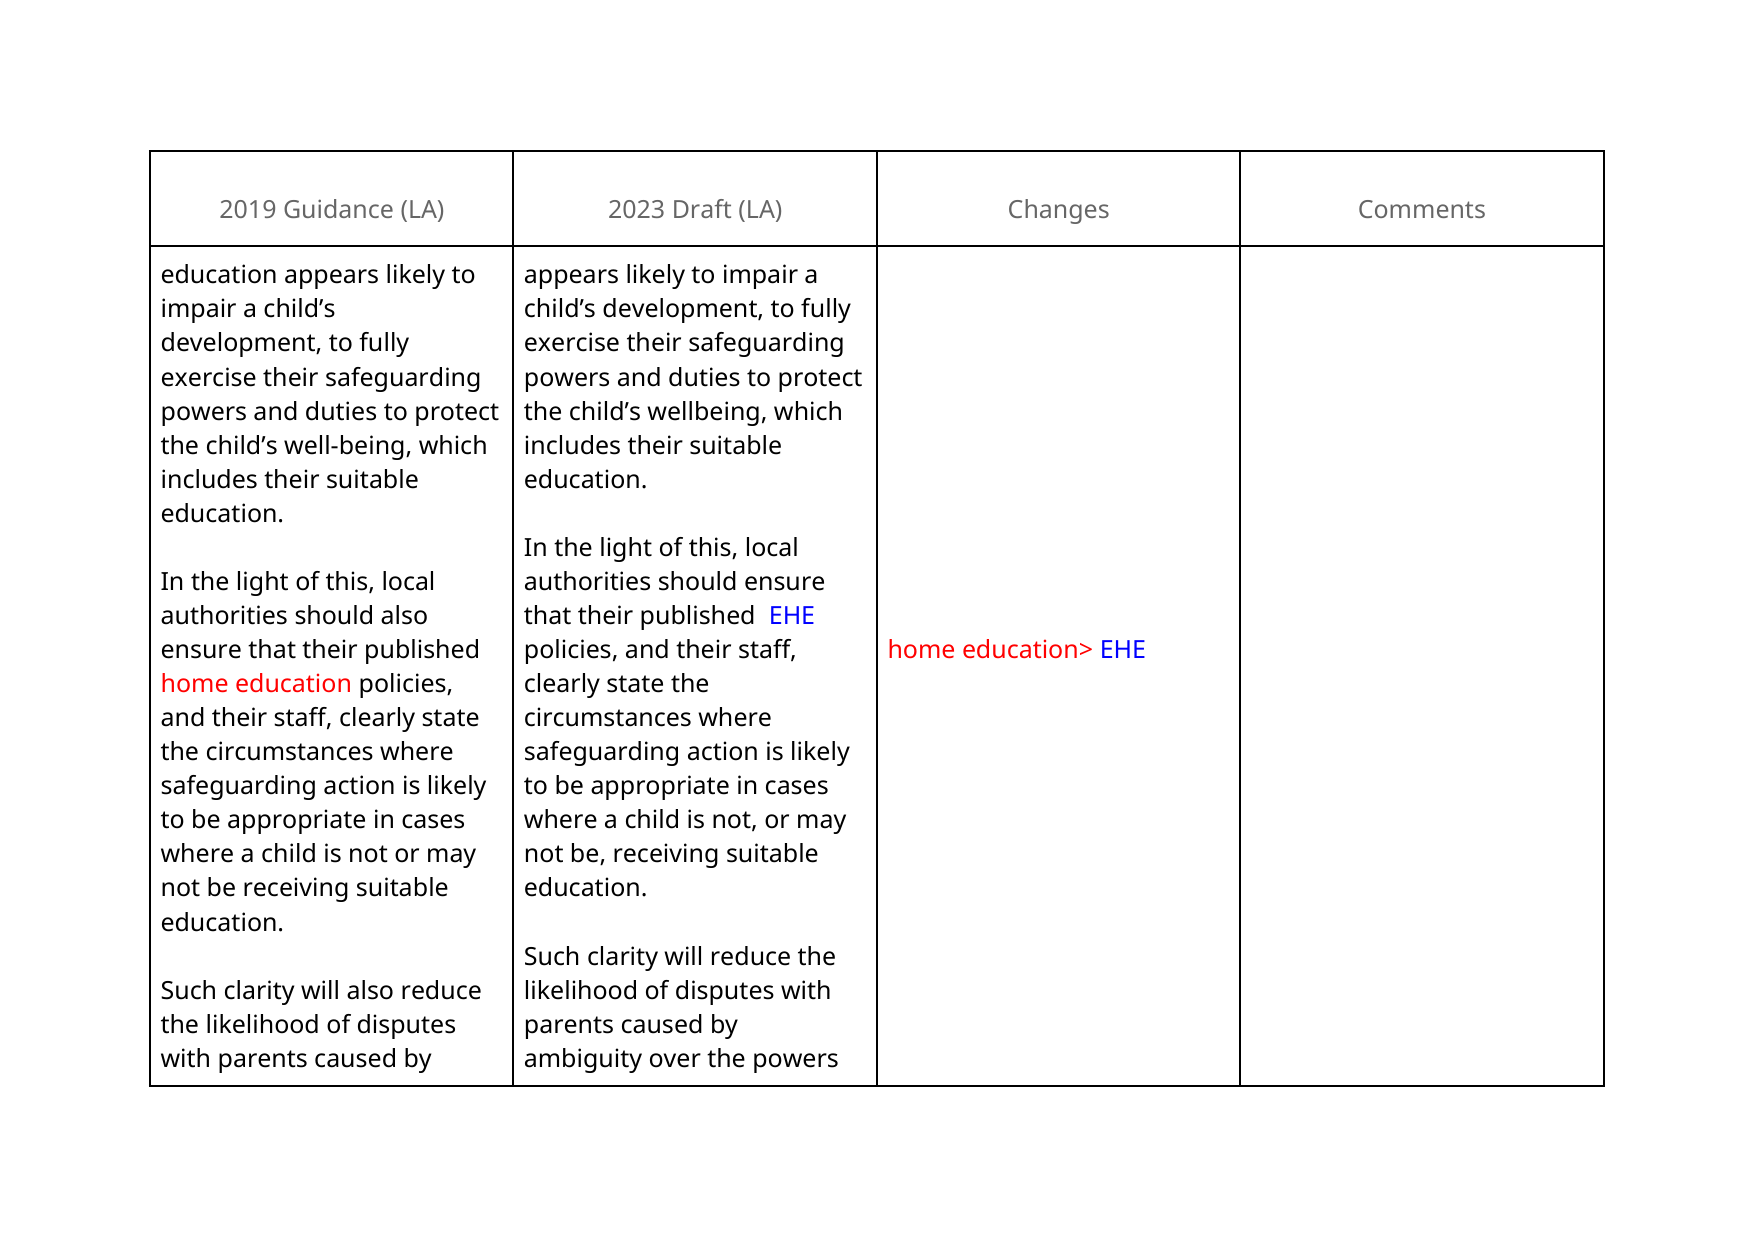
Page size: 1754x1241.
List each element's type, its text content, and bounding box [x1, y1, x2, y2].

table_header 2019 Guidance (LA) [151, 152, 512, 244]
table_cell [1241, 247, 1603, 1085]
table_cell home education> EHE [878, 247, 1239, 1085]
table_cell education appears likely to impair a child’s development, to fully exercise their safeguarding powers and duties to protect the child’s well-being, which includes their suitable education. In the light of this, local authorities should also ensure that their published home education policies, and their staff, clearly state the circumstances where safeguarding action is likely to be appropriate in cases where a child is not or may not be receiving suitable education. Such clarity will also reduce the likelihood of disputes with parents caused by [151, 247, 512, 1085]
table_header Changes [878, 152, 1239, 244]
table_cell appears likely to impair a child’s development, to fully exercise their safeguarding powers and duties to protect the child’s wellbeing, which includes their suitable education. In the light of this, local authorities should ensure that their published EHE policies, and their staff, clearly state the circumstances where safeguarding action is likely to be appropriate in cases where a child is not, or may not be, receiving suitable education. Such clarity will reduce the likelihood of disputes with parents caused by ambiguity over the powers [514, 247, 876, 1085]
table_header Comments [1241, 152, 1603, 244]
table_header 2023 Draft (LA) [514, 152, 876, 244]
